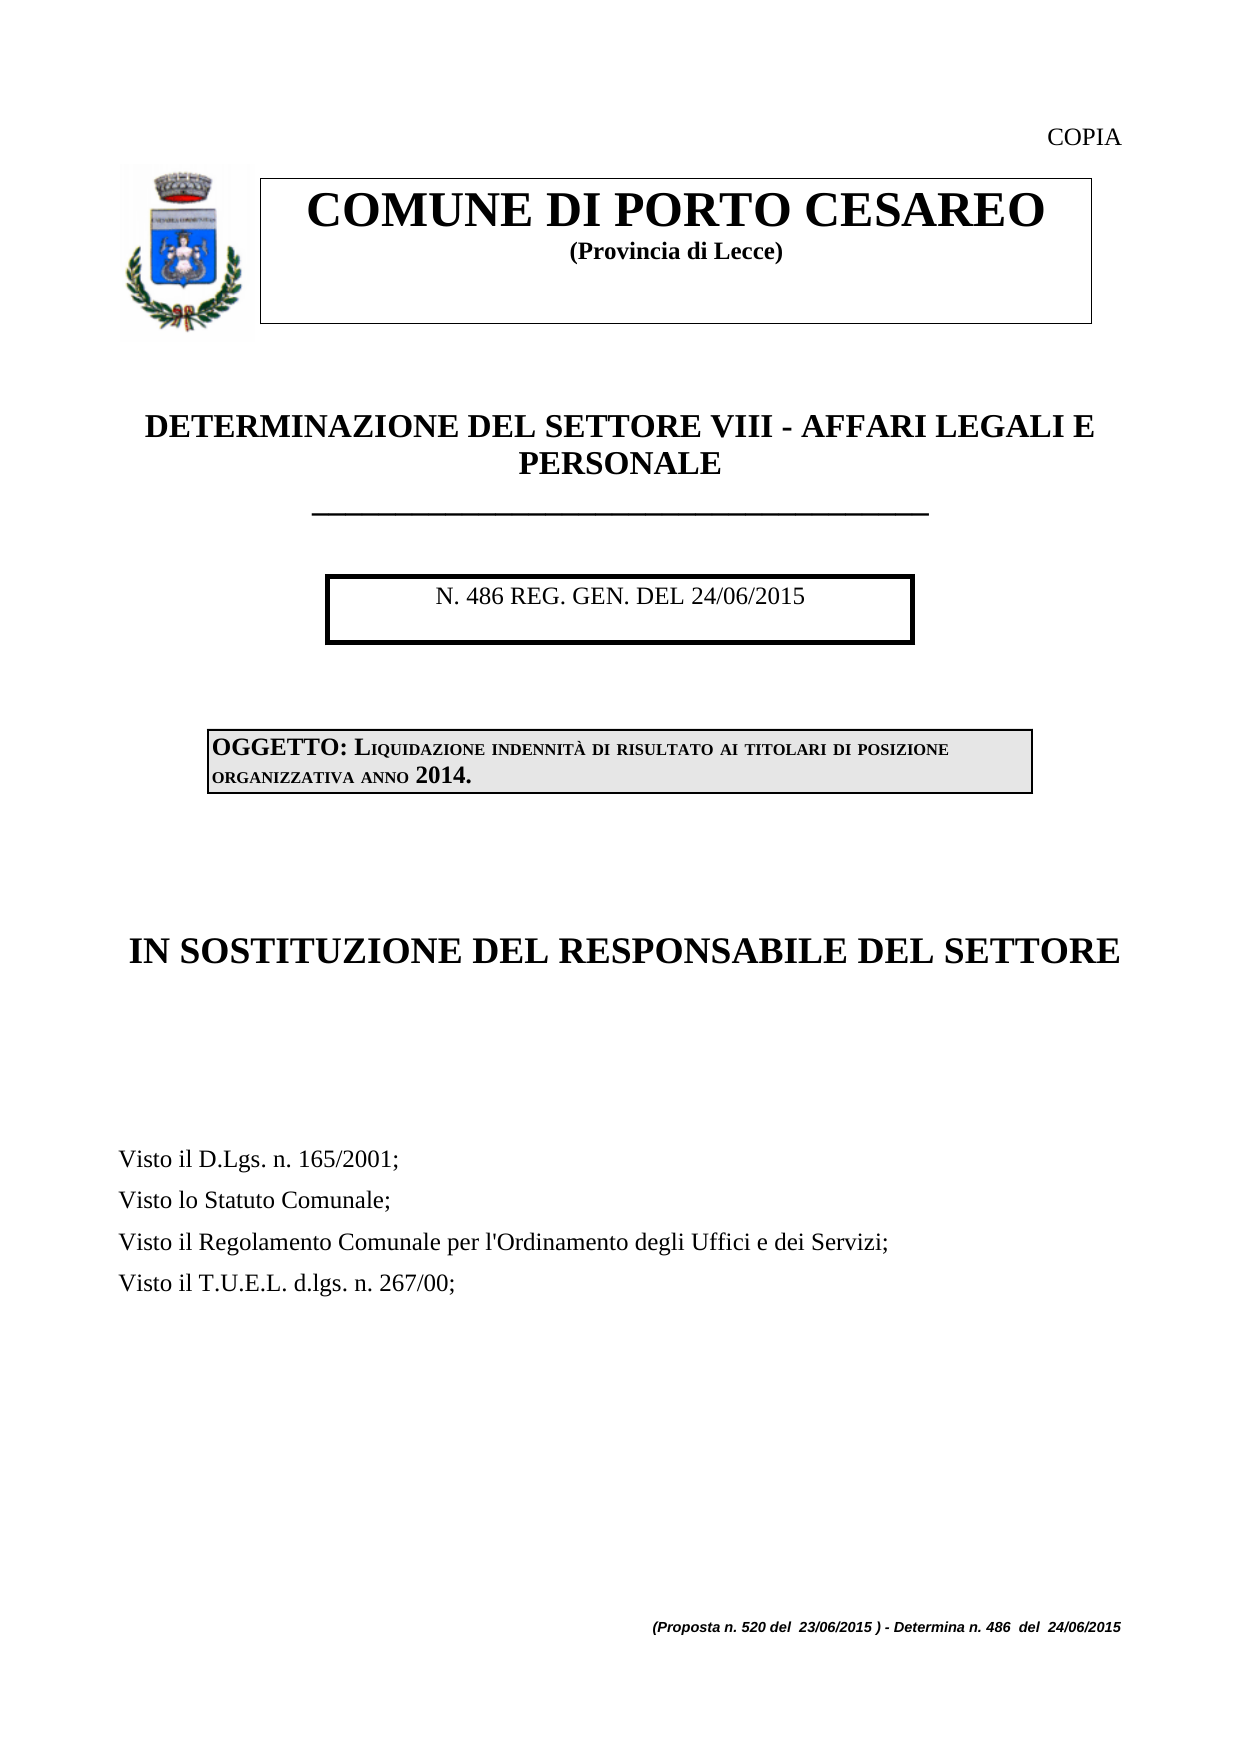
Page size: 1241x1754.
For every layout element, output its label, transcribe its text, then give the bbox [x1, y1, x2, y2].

text _____________________________________ [118, 481, 1122, 518]
text COMUNE DI PORTO CESAREO [261, 179, 1091, 233]
text Visto il Regolamento Comunale per l'Ordinamento degli Uffici e dei Servizi; [118, 1228, 1122, 1256]
text Visto il T.U.E.L. d.lgs. n. 267/00; [118, 1269, 1122, 1297]
text Visto lo Statuto Comunale; [118, 1186, 1122, 1214]
text DETERMINAZIONE DEL SETTORE VIII - AFFARI LEGALI E PERSONALE [118, 408, 1122, 481]
text OGGETTO: Liquidazione indennità di risultato ai titolari di posizione organizzativa anno 2014. [209, 731, 1031, 792]
text (Provincia di Lecce) [261, 233, 1091, 265]
text N. 486 REG. GEN. DEL 24/06/2015 [330, 579, 910, 609]
text IN SOSTITUZIONE DEL RESPONSABILE DEL SETTORE [118, 930, 1122, 971]
text COPIA [118, 123, 1122, 150]
text Visto il D.Lgs. n. 165/2001; [118, 1145, 1122, 1172]
